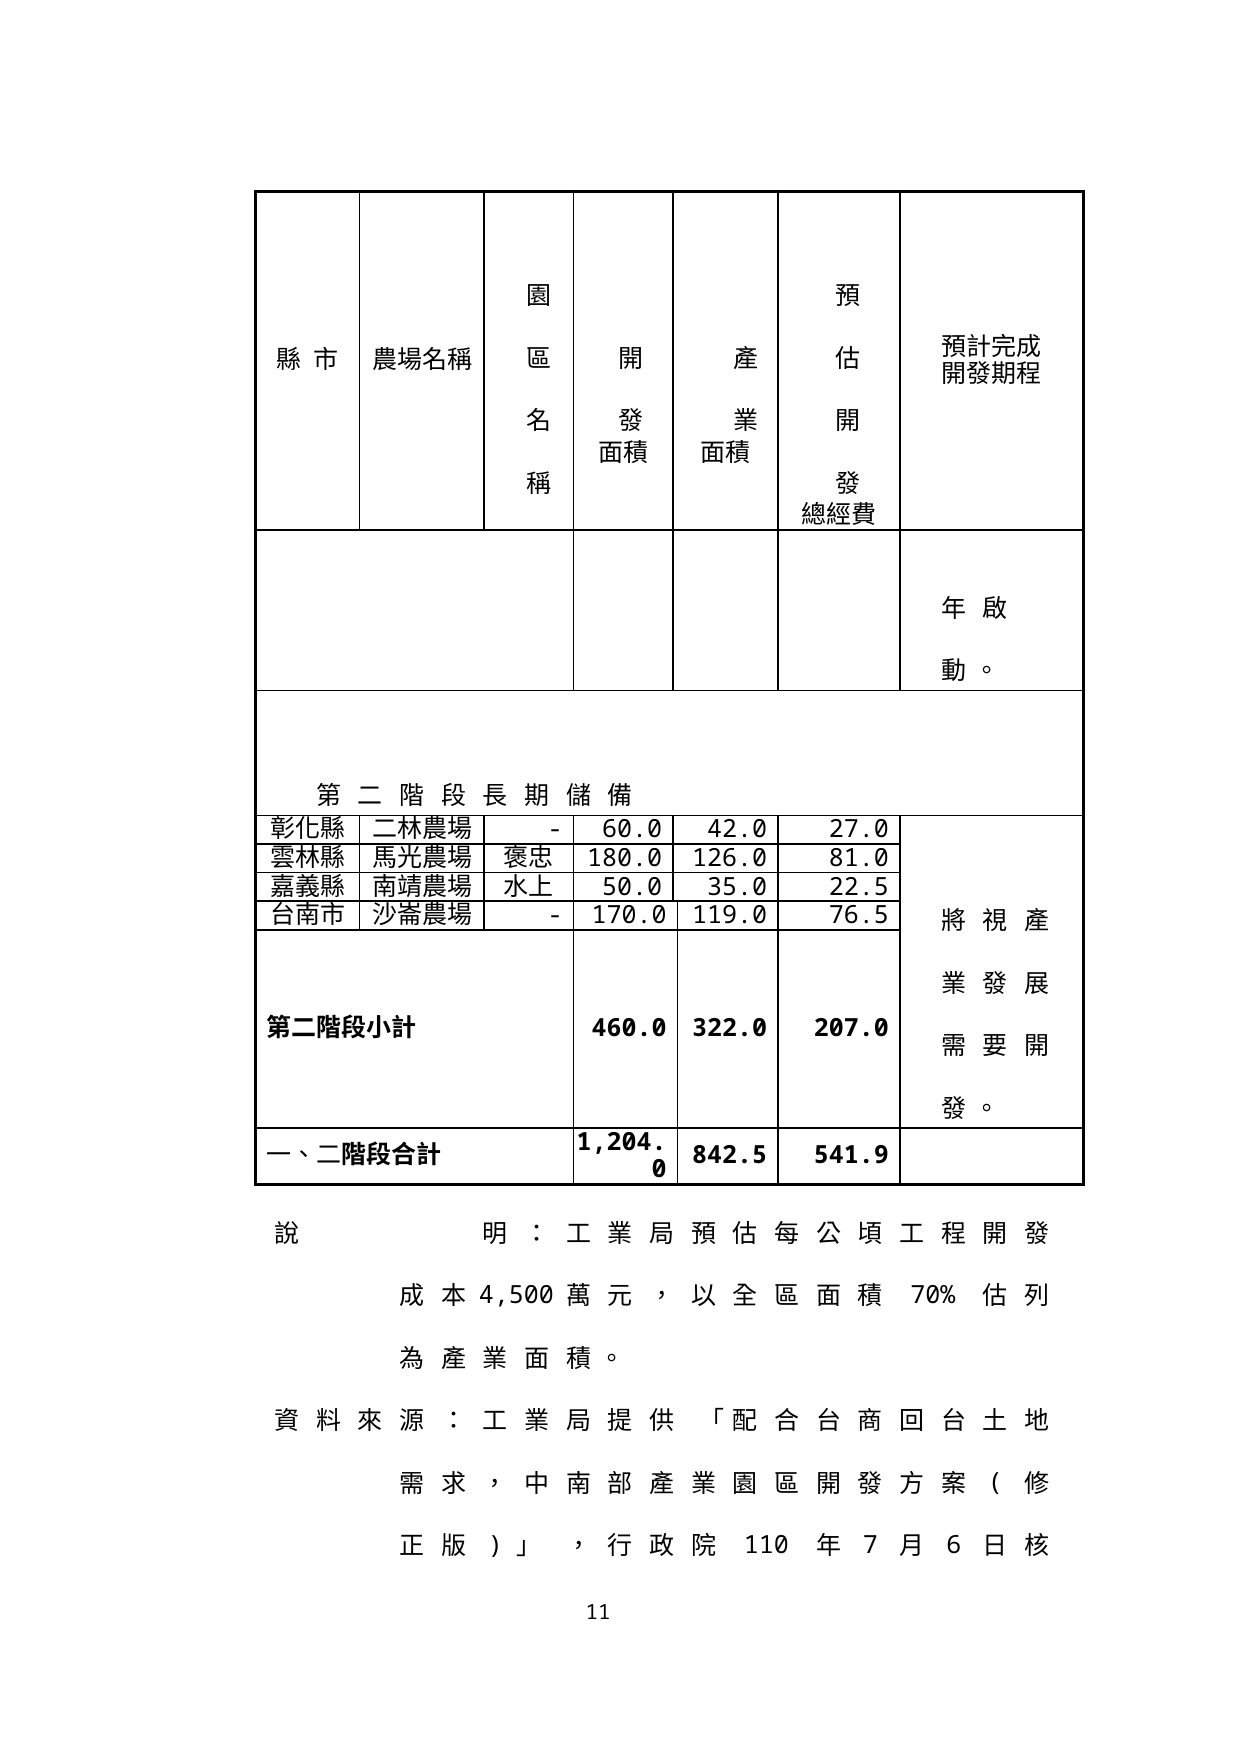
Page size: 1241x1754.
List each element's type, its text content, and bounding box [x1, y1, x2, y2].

table_header 縣 市 [257, 193, 359, 529]
text 說 明：工業局預估每公頃工程開發成本4,500萬元，以全區面積70%估列為產業面積。 [242, 1189, 1058, 1377]
table_cell 第二階段長期儲備 [257, 691, 1082, 814]
table_cell [901, 1129, 1082, 1183]
table_cell 年啟動。 [901, 531, 1082, 689]
table_cell 嘉義縣 [257, 873, 359, 900]
table_cell 二林農場 [360, 816, 483, 843]
text 資料來源：工業局提供「配合台商回台土地需求，中南部產業園區開發方案(修正版)」，行政院110年7月6日核 [242, 1377, 1058, 1564]
table_cell - [485, 816, 573, 843]
table_cell 雲林縣 [257, 845, 359, 872]
table_cell 彰化縣 [257, 816, 359, 843]
table_cell 22.5 [779, 873, 899, 900]
table_cell [674, 531, 777, 689]
table_header 園區名稱 [485, 193, 573, 529]
table_cell 322.0 [678, 931, 777, 1127]
table_cell 將視產業發展需要開發。 [901, 816, 1082, 1127]
table_cell 42.0 [674, 816, 777, 843]
table_cell - [485, 902, 573, 929]
table_cell 81.0 [779, 845, 899, 872]
table_header 預估開發 總經費 [779, 193, 899, 529]
table_cell 76.5 [779, 902, 899, 929]
table_cell 60.0 [574, 816, 672, 843]
table_cell 一、二階段合計 [257, 1129, 573, 1183]
table_cell [257, 531, 573, 689]
table_header 預計完成 開發期程 [901, 193, 1082, 529]
table_cell 台南市 [257, 902, 359, 929]
table_cell 水上 [485, 873, 573, 900]
table_header 開發 面積 [574, 193, 672, 529]
table_cell 第二階段小計 [257, 931, 573, 1127]
table_header 產業 面積 [674, 193, 777, 529]
table_cell 170.0 [574, 902, 677, 929]
table_cell 541.9 [779, 1129, 899, 1183]
table_cell [779, 531, 899, 689]
table_cell 119.0 [678, 902, 777, 929]
table_cell 207.0 [779, 931, 899, 1127]
table_cell 沙崙農場 [360, 902, 483, 929]
table_cell 馬光農場 [360, 845, 483, 872]
table_cell [574, 531, 672, 689]
table_header 農場名稱 [360, 193, 483, 529]
table_cell 1,204.0 [574, 1129, 677, 1183]
table_cell 南靖農場 [360, 873, 483, 900]
table_cell 27.0 [779, 816, 899, 843]
table_cell 842.5 [678, 1129, 777, 1183]
table_cell 褒忠 [485, 845, 573, 872]
table_cell 50.0 [574, 873, 672, 900]
table_cell 460.0 [574, 931, 677, 1127]
table_cell 180.0 [574, 845, 672, 872]
table_cell 35.0 [674, 873, 777, 900]
table_cell 126.0 [674, 845, 777, 872]
